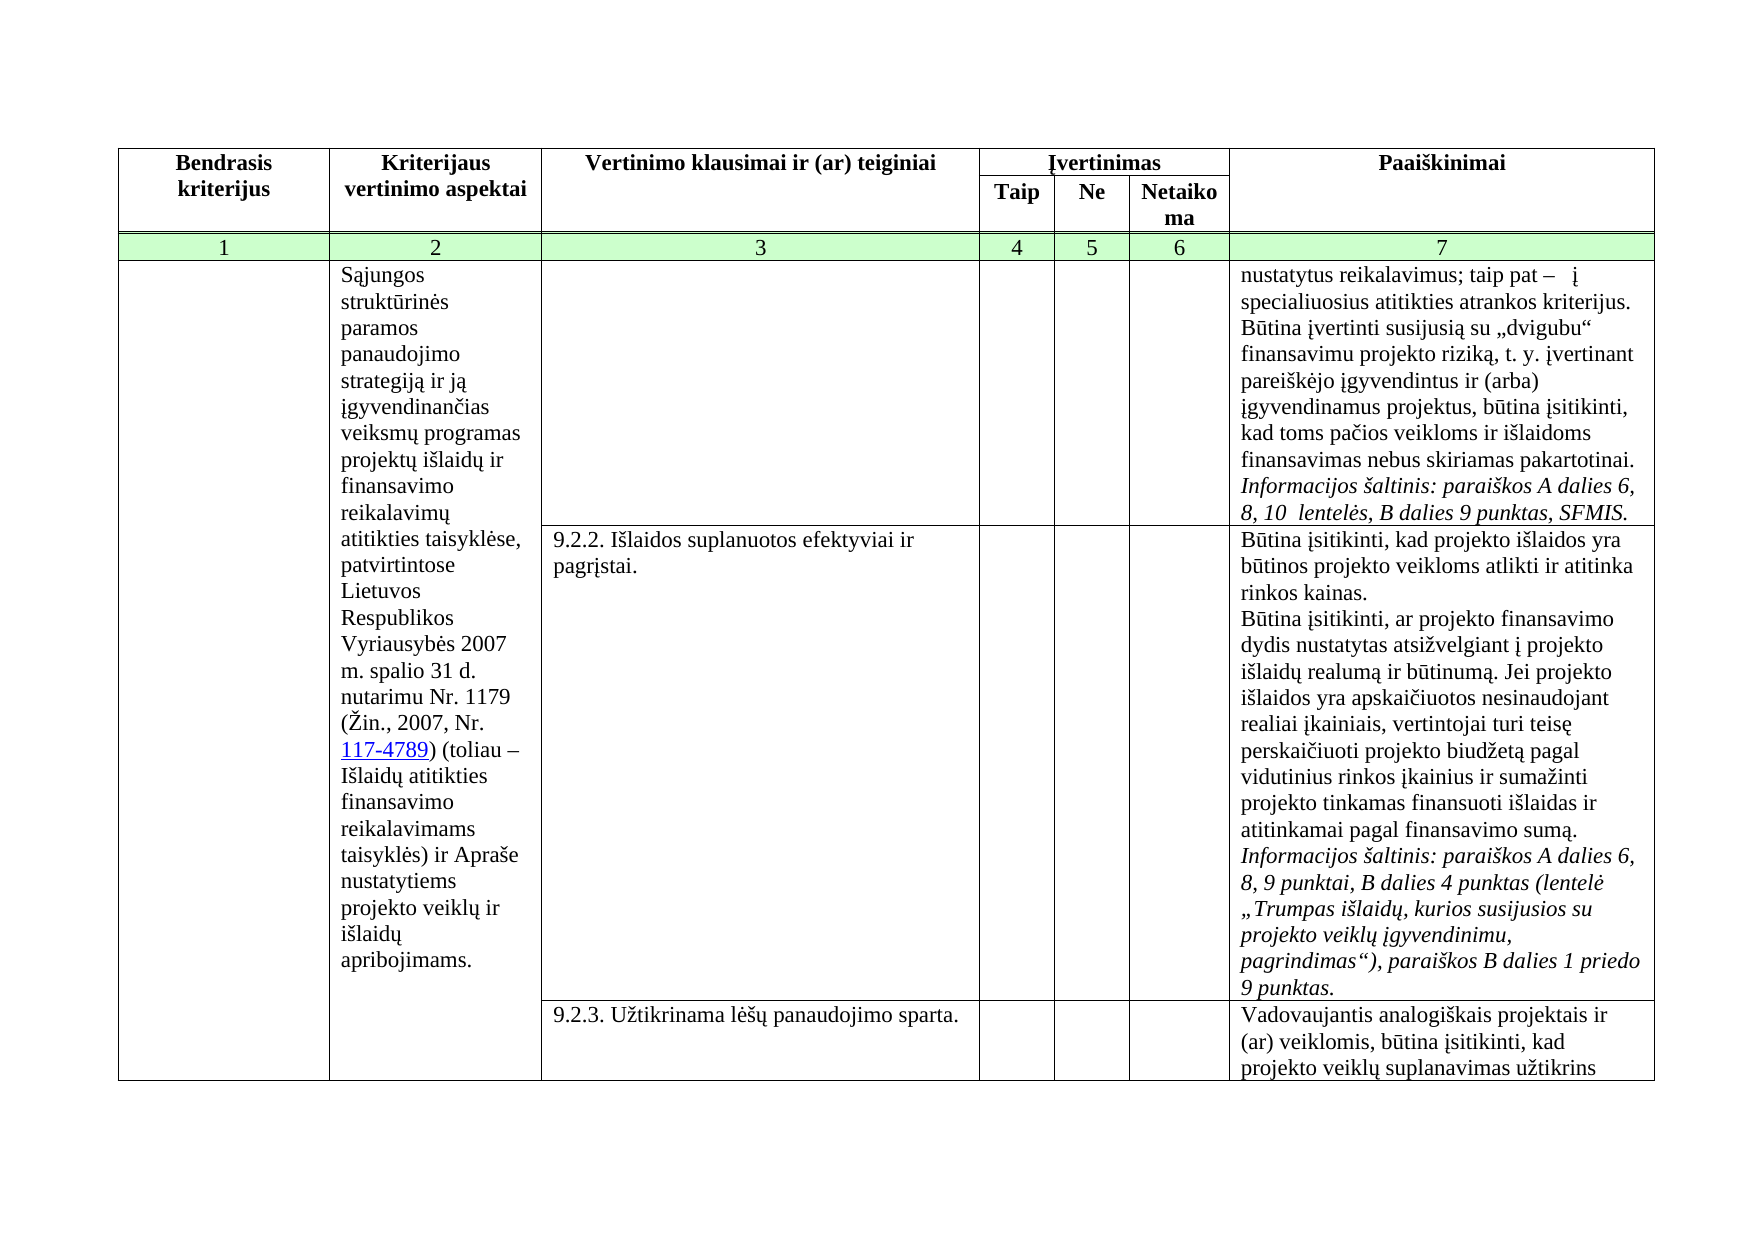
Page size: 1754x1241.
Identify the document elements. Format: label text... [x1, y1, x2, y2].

table_cell Sąjungos struktūrinės paramos panaudojimo strategiją ir ją įgyvendinančias veiksmų programas projektų išlaidų ir finansavimo reikalavimų atitikties taisyklėse, patvirtintose Lietuvos Respublikos Vyriausybės 2007 m. spalio 31 d. nutarimu Nr. 1179 (Žin., 2007, Nr. 117-4789) (toliau – Išlaidų atitikties finansavimo reikalavimams taisyklės) ir Apraše nustatytiems projekto veiklų ir išlaidų apribojimams. [330, 261, 541, 1080]
table_cell 9.2.3. Užtikrinama lėšų panaudojimo sparta. [542, 1001, 979, 1080]
table_header Vertinimo klausimai ir (ar) teiginiai [542, 149, 979, 231]
table_cell [980, 261, 1054, 525]
table_cell Netaikoma [1130, 176, 1229, 231]
table_cell [980, 1001, 1054, 1080]
table_cell 6 [1130, 234, 1229, 260]
table_cell Vadovaujantis analogiškais projektais ir (ar) veiklomis, būtina įsitikinti, kad projekto veiklų suplanavimas užtikrins [1230, 1001, 1654, 1080]
table_cell [1055, 261, 1129, 525]
table_cell 3 [542, 234, 979, 260]
table_cell 2 [330, 234, 541, 260]
table_cell nustatytus reikalavimus; taip pat – į specialiuosius atitikties atrankos kriterijus. Būtina įvertinti susijusią su „dvigubu“ finansavimu projekto riziką, t. y. įvertinant pareiškėjo įgyvendintus ir (arba) įgyvendinamus projektus, būtina įsitikinti, kad toms pačios veikloms ir išlaidoms finansavimas nebus skiriamas pakartotinai. Informacijos šaltinis: paraiškos A dalies 6, 8, 10 lentelės, B dalies 9 punktas, SFMIS. [1230, 261, 1654, 525]
table_cell Būtina įsitikinti, kad projekto išlaidos yra būtinos projekto veikloms atlikti ir atitinka rinkos kainas. Būtina įsitikinti, ar projekto finansavimo dydis nustatytas atsižvelgiant į projekto išlaidų realumą ir būtinumą. Jei projekto išlaidos yra apskaičiuotos nesinaudojant realiai įkainiais, vertintojai turi teisę perskaičiuoti projekto biudžetą pagal vidutinius rinkos įkainius ir sumažinti projekto tinkamas finansuoti išlaidas ir atitinkamai pagal finansavimo sumą. Informacijos šaltinis: paraiškos A dalies 6, 8, 9 punktai, B dalies 4 punktas (lentelė „Trumpas išlaidų, kurios susijusios su projekto veiklų įgyvendinimu, pagrindimas“), paraiškos B dalies 1 priedo 9 punktas. [1230, 526, 1654, 1000]
table_cell [1055, 1001, 1129, 1080]
table_cell [1055, 526, 1129, 1000]
table_header Paaiškinimai [1230, 149, 1654, 231]
table_cell [119, 261, 329, 1080]
table_cell 5 [1055, 234, 1129, 260]
table_cell Ne [1055, 176, 1129, 231]
table_header Įvertinimas [980, 149, 1229, 175]
table_cell [1130, 526, 1229, 1000]
table_cell 7 [1230, 234, 1654, 260]
table_cell 9.2.2. Išlaidos suplanuotos efektyviai ir pagrįstai. [542, 526, 979, 1000]
table_cell [980, 526, 1054, 1000]
table_cell 4 [980, 234, 1054, 260]
table_cell 1 [119, 234, 329, 260]
table_header Bendrasis kriterijus [119, 149, 329, 231]
table_header Kriterijaus vertinimo aspektai [330, 149, 541, 231]
table_cell [542, 261, 979, 525]
table_cell Taip [980, 176, 1054, 231]
table_cell [1130, 1001, 1229, 1080]
table_cell [1130, 261, 1229, 525]
